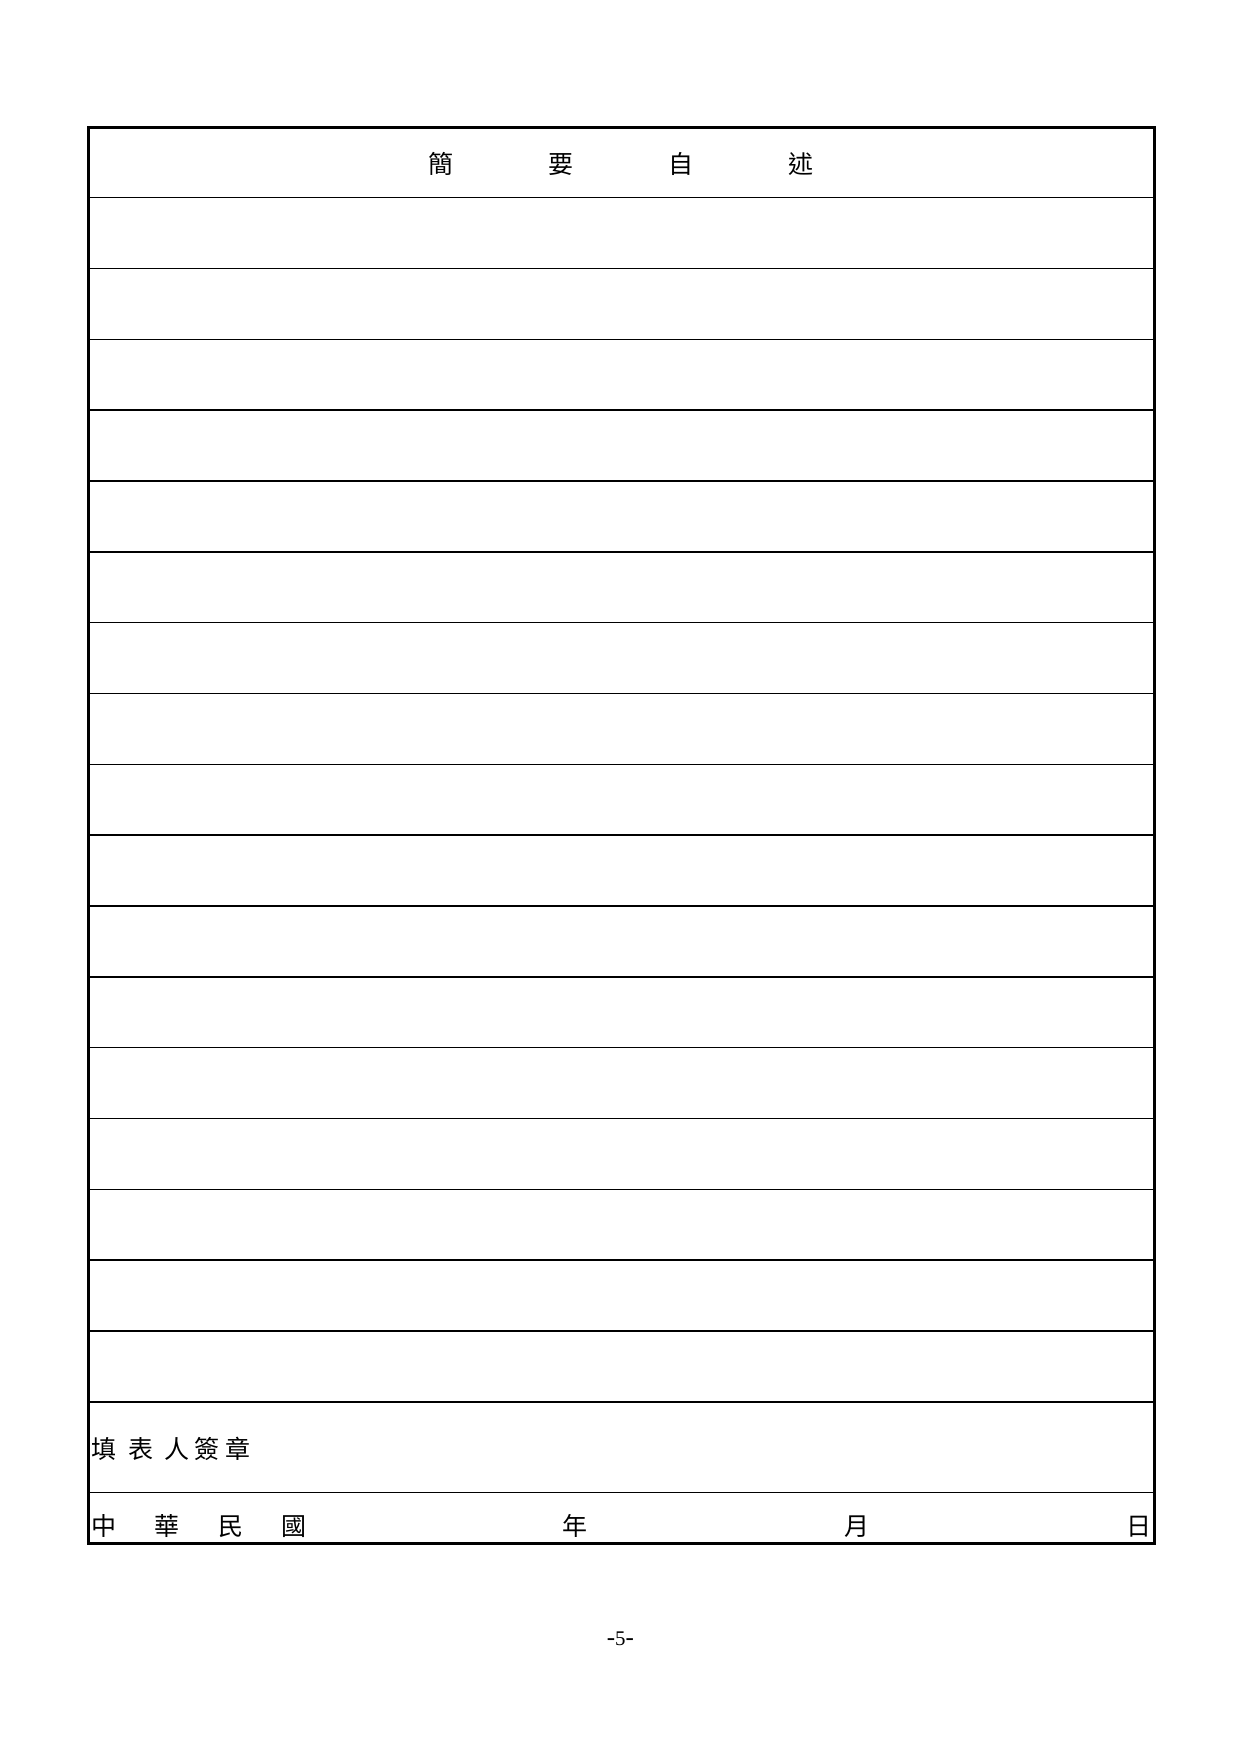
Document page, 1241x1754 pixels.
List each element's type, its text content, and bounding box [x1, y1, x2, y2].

table_cell 填 表 人 簽 章 [90, 1403, 1153, 1492]
table_cell [90, 1190, 1153, 1259]
table_cell [90, 978, 1153, 1047]
table_cell [90, 907, 1153, 976]
table_cell [90, 482, 1153, 551]
table_cell [90, 553, 1153, 622]
table_cell [90, 411, 1153, 480]
table_cell [90, 1332, 1153, 1401]
table_cell [90, 1119, 1153, 1188]
table_cell [90, 1048, 1153, 1118]
table_cell [90, 1261, 1153, 1330]
table_cell [90, 198, 1153, 268]
table_cell [90, 765, 1153, 834]
table_cell [90, 836, 1153, 905]
table_header 簡 要 自 述 [90, 129, 1153, 197]
table_cell 中華民國 年 月 日 [90, 1493, 1153, 1542]
table_cell [90, 694, 1153, 763]
table_cell [90, 623, 1153, 693]
table_cell [90, 340, 1153, 409]
table_cell [90, 269, 1153, 338]
